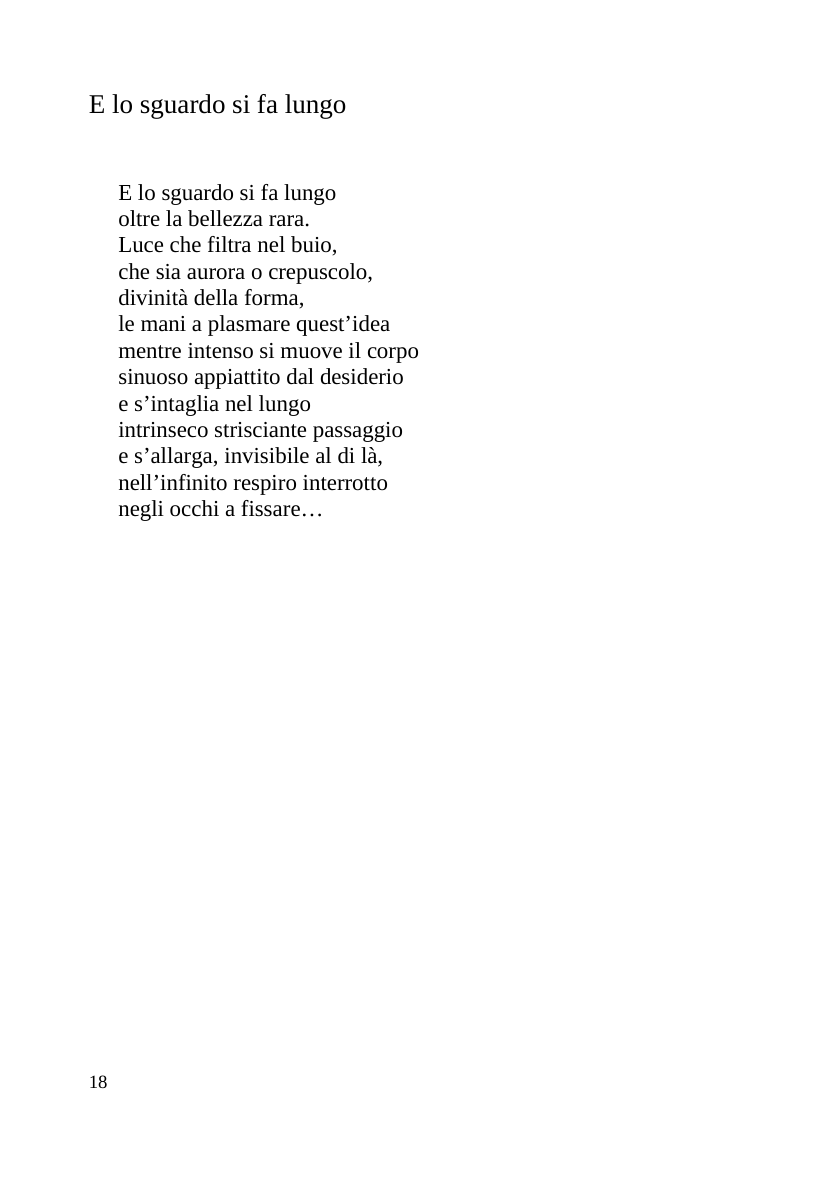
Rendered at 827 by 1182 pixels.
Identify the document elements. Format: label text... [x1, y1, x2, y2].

text e s’intaglia nel lungo [118, 389, 738, 416]
text mentre intenso si muove il corpo [118, 337, 738, 363]
text Luce che filtra nel buio, [118, 231, 738, 258]
text che sia aurora o crepuscolo, [118, 258, 738, 284]
text sinuoso appiattito dal desiderio [118, 363, 738, 389]
text nell’infinito respiro interrotto [118, 469, 738, 495]
text divinità della forma, [118, 284, 738, 311]
text le mani a plasmare quest’idea [118, 311, 738, 337]
text negli occhi a fissare… [118, 495, 738, 521]
text oltre la bellezza rara. [118, 205, 738, 231]
text e s’allarga, invisibile al di là, [118, 442, 738, 469]
text E lo sguardo si fa lungo [118, 179, 738, 205]
text intrinseco strisciante passaggio [118, 416, 738, 442]
text E lo sguardo si fa lungo [88, 88, 738, 120]
